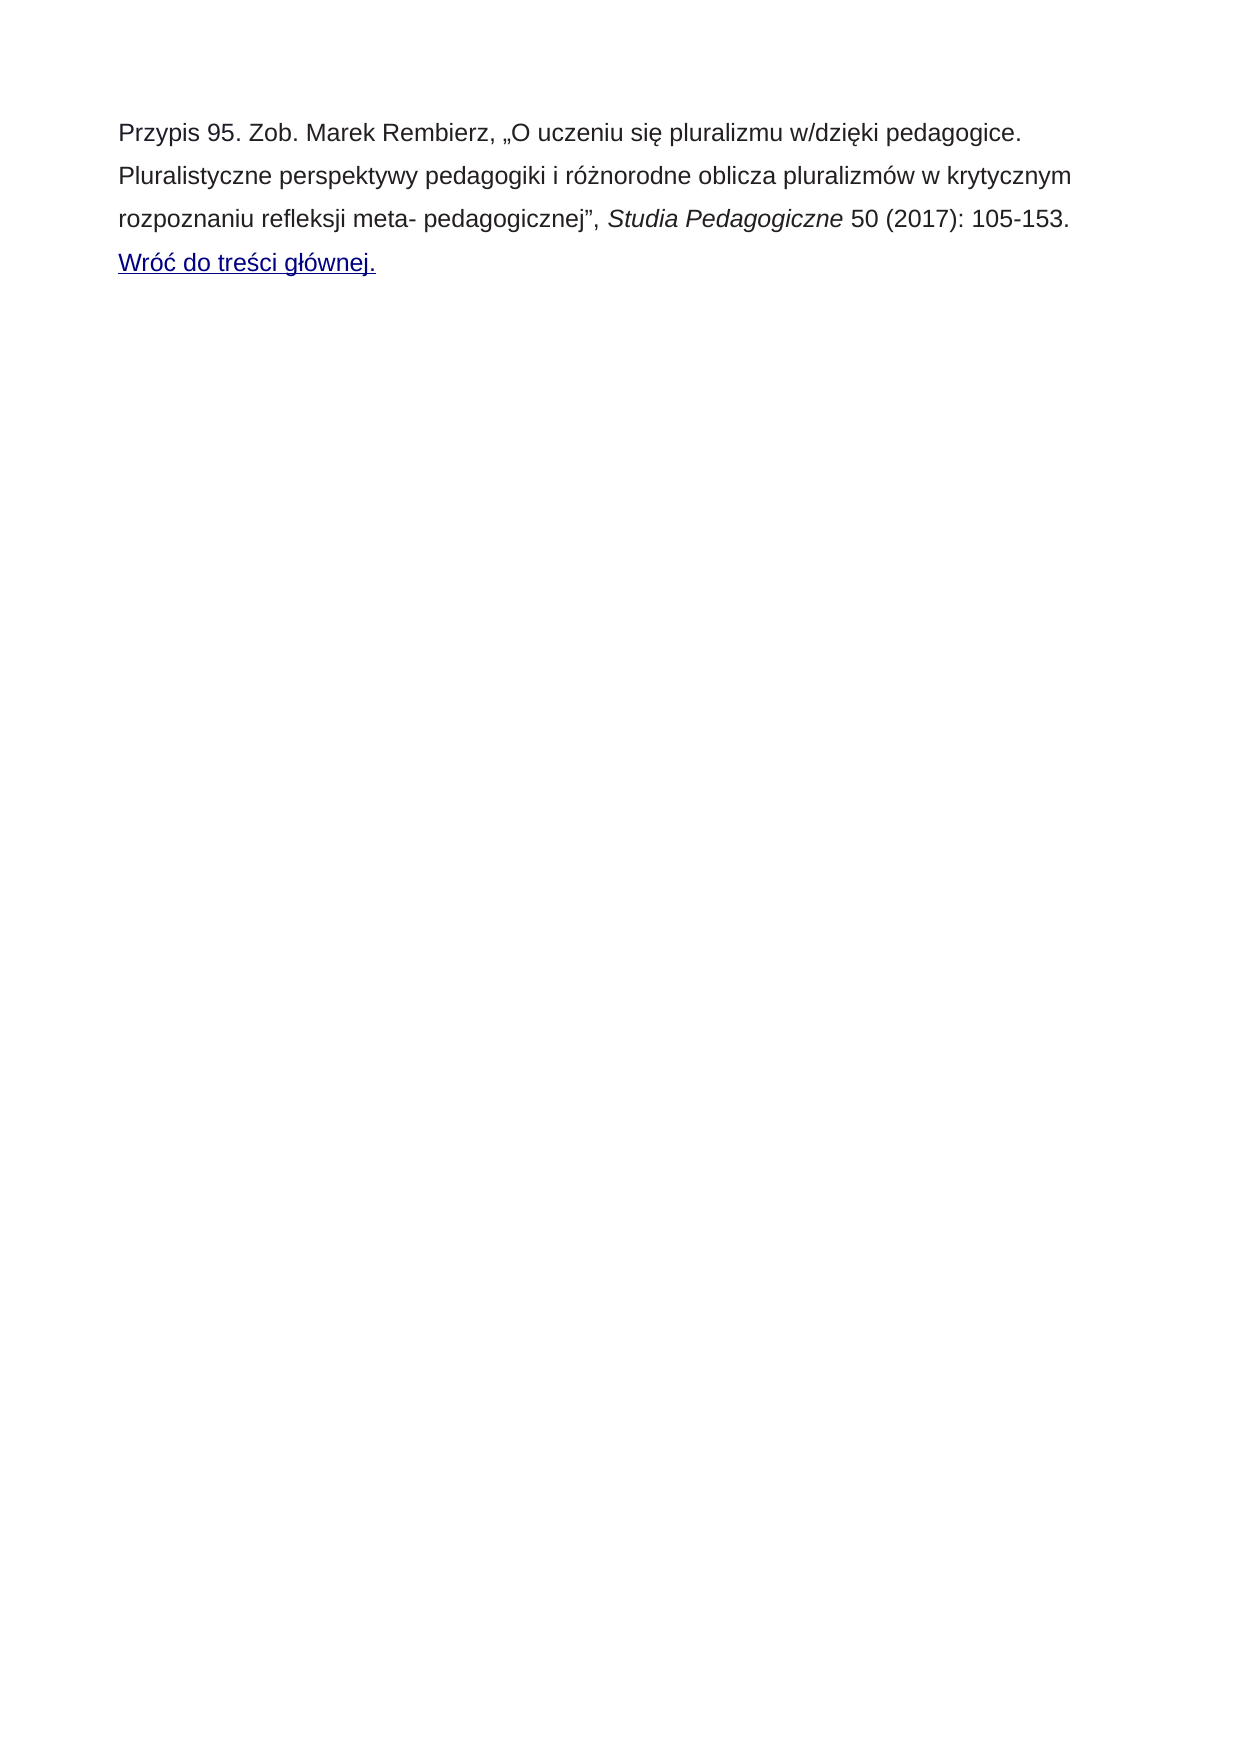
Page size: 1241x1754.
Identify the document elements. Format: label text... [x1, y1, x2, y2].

text Przypis 95. Zob. Marek Rembierz, „O uczeniu się pluralizmu w/dzięki pedagogice. Pluralistyczne perspektywy pedagogiki i różnorodne oblicza pluralizmów w krytycznym rozpoznaniu refleksji meta- pedagogicznej”, Studia Pedagogiczne 50 (2017): 105-153. Wróć do treści głównej. [118, 118, 1122, 276]
